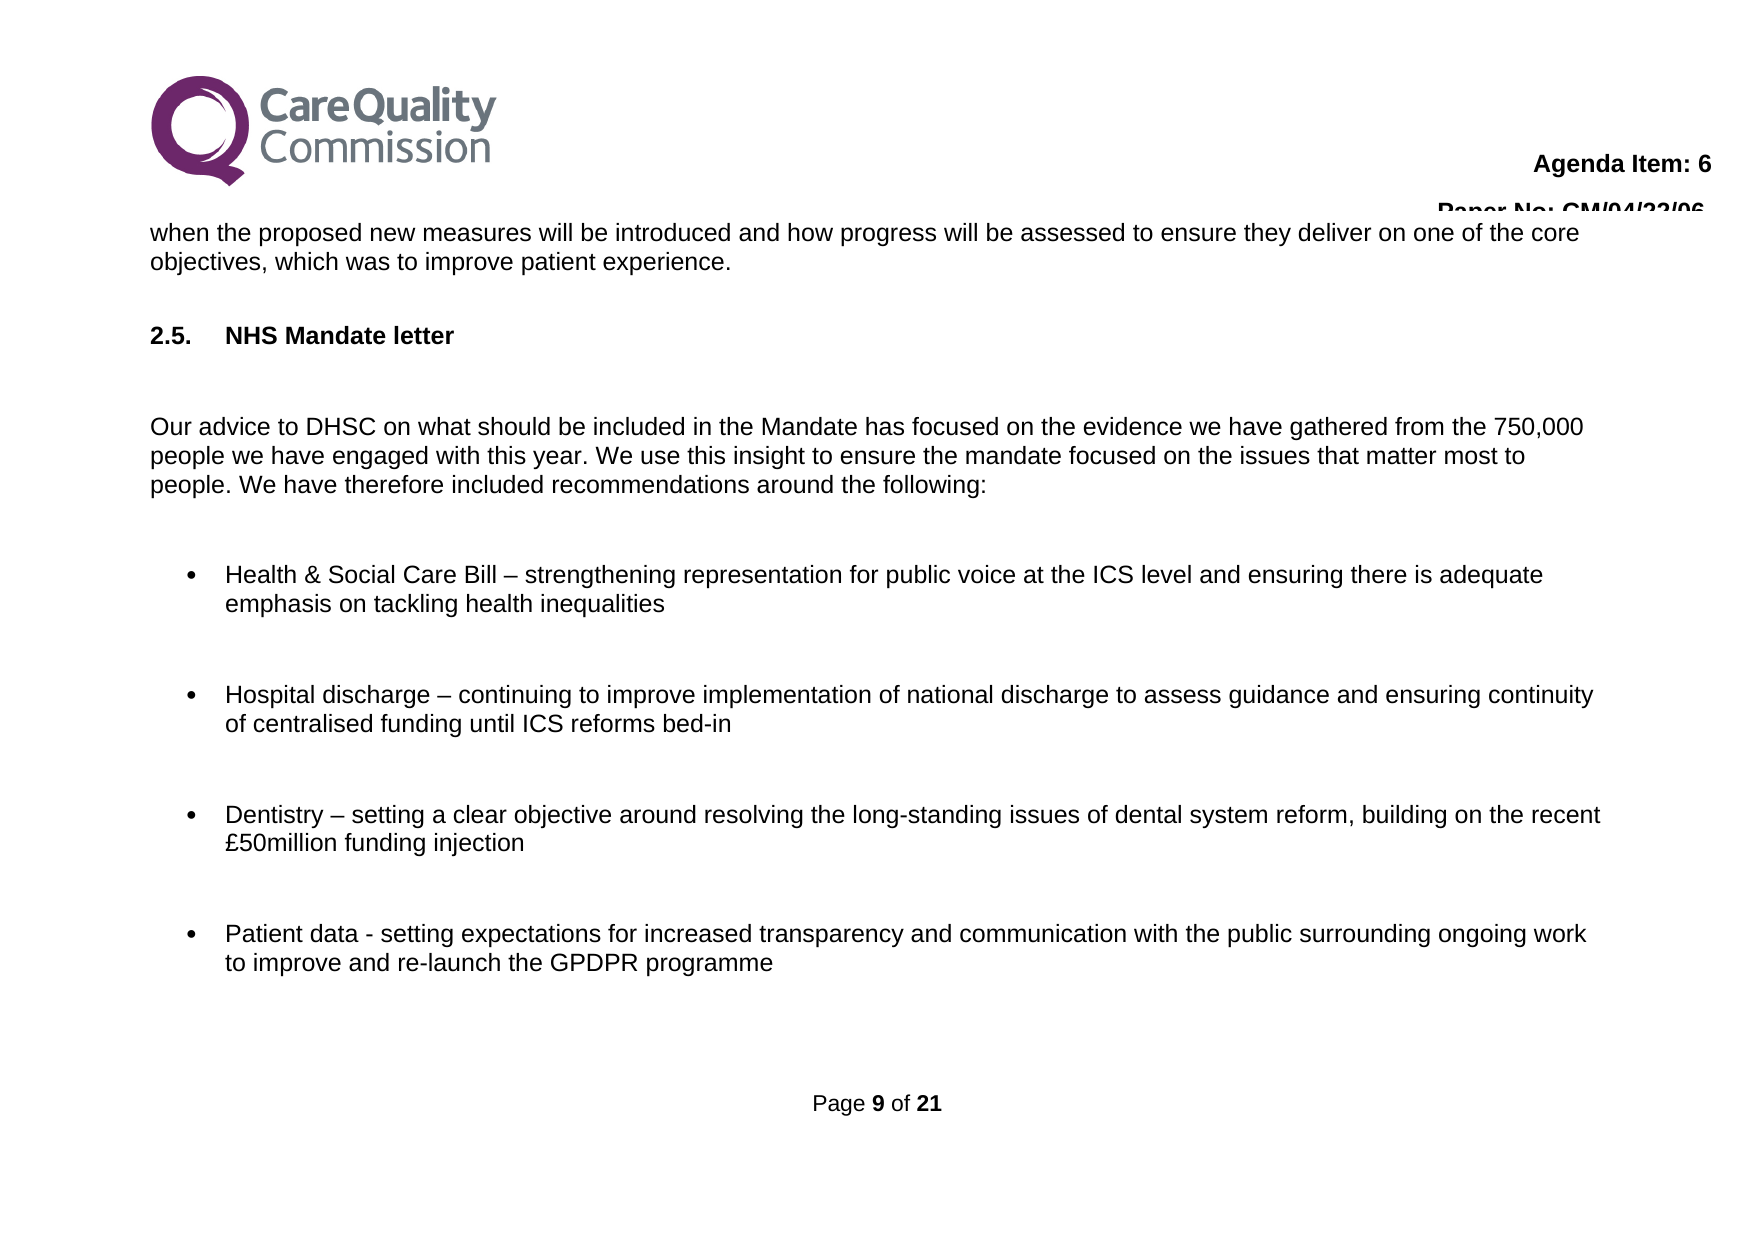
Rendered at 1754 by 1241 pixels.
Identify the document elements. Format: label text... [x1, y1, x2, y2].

text 2.5. NHS Mandate letter [150, 321, 1604, 350]
list Patient data - setting expectations for increased transparency and communication with the public surrounding ongoing work to improve and re-launch the GPDPR programme [187, 919, 1604, 977]
list Dentistry – setting a clear objective around resolving the long-standing issues of dental system reform, building on the recent £50million funding injection [187, 799, 1604, 857]
list Hospital discharge – continuing to improve implementation of national discharge to assess guidance and ensuring continuity of centralised funding until ICS reforms bed-in [187, 680, 1604, 737]
text Following the subsequent debates, it is worth noting that the Secretary of State has suggested he thinks the 4hr target is the wrong measure of A&E performance. Whatever target is decided upon, it is clear that current pressures on A&E are very high and these need to be addressed through additional resourcing and improved system wide working to focus on patient flow. We are continuing our discussions with NHSE, and key stakeholders like the Royal College of Emergency Medicine, to understand when the proposed new measures will be introduced and how progress will be assessed to ensure they deliver on one of the core objectives, which was to improve patient experience. [150, 218, 1604, 304]
text Our advice to DHSC on what should be included in the Mandate has focused on the evidence we have gathered from the 750,000 people we have engaged with this year. We use this insight to ensure the mandate focused on the issues that matter most to people. We have therefore included recommendations around the following: [150, 412, 1604, 498]
list Health & Social Care Bill – strengthening representation for public voice at the ICS level and ensuring there is adequate emphasis on tackling health inequalities [187, 560, 1604, 618]
